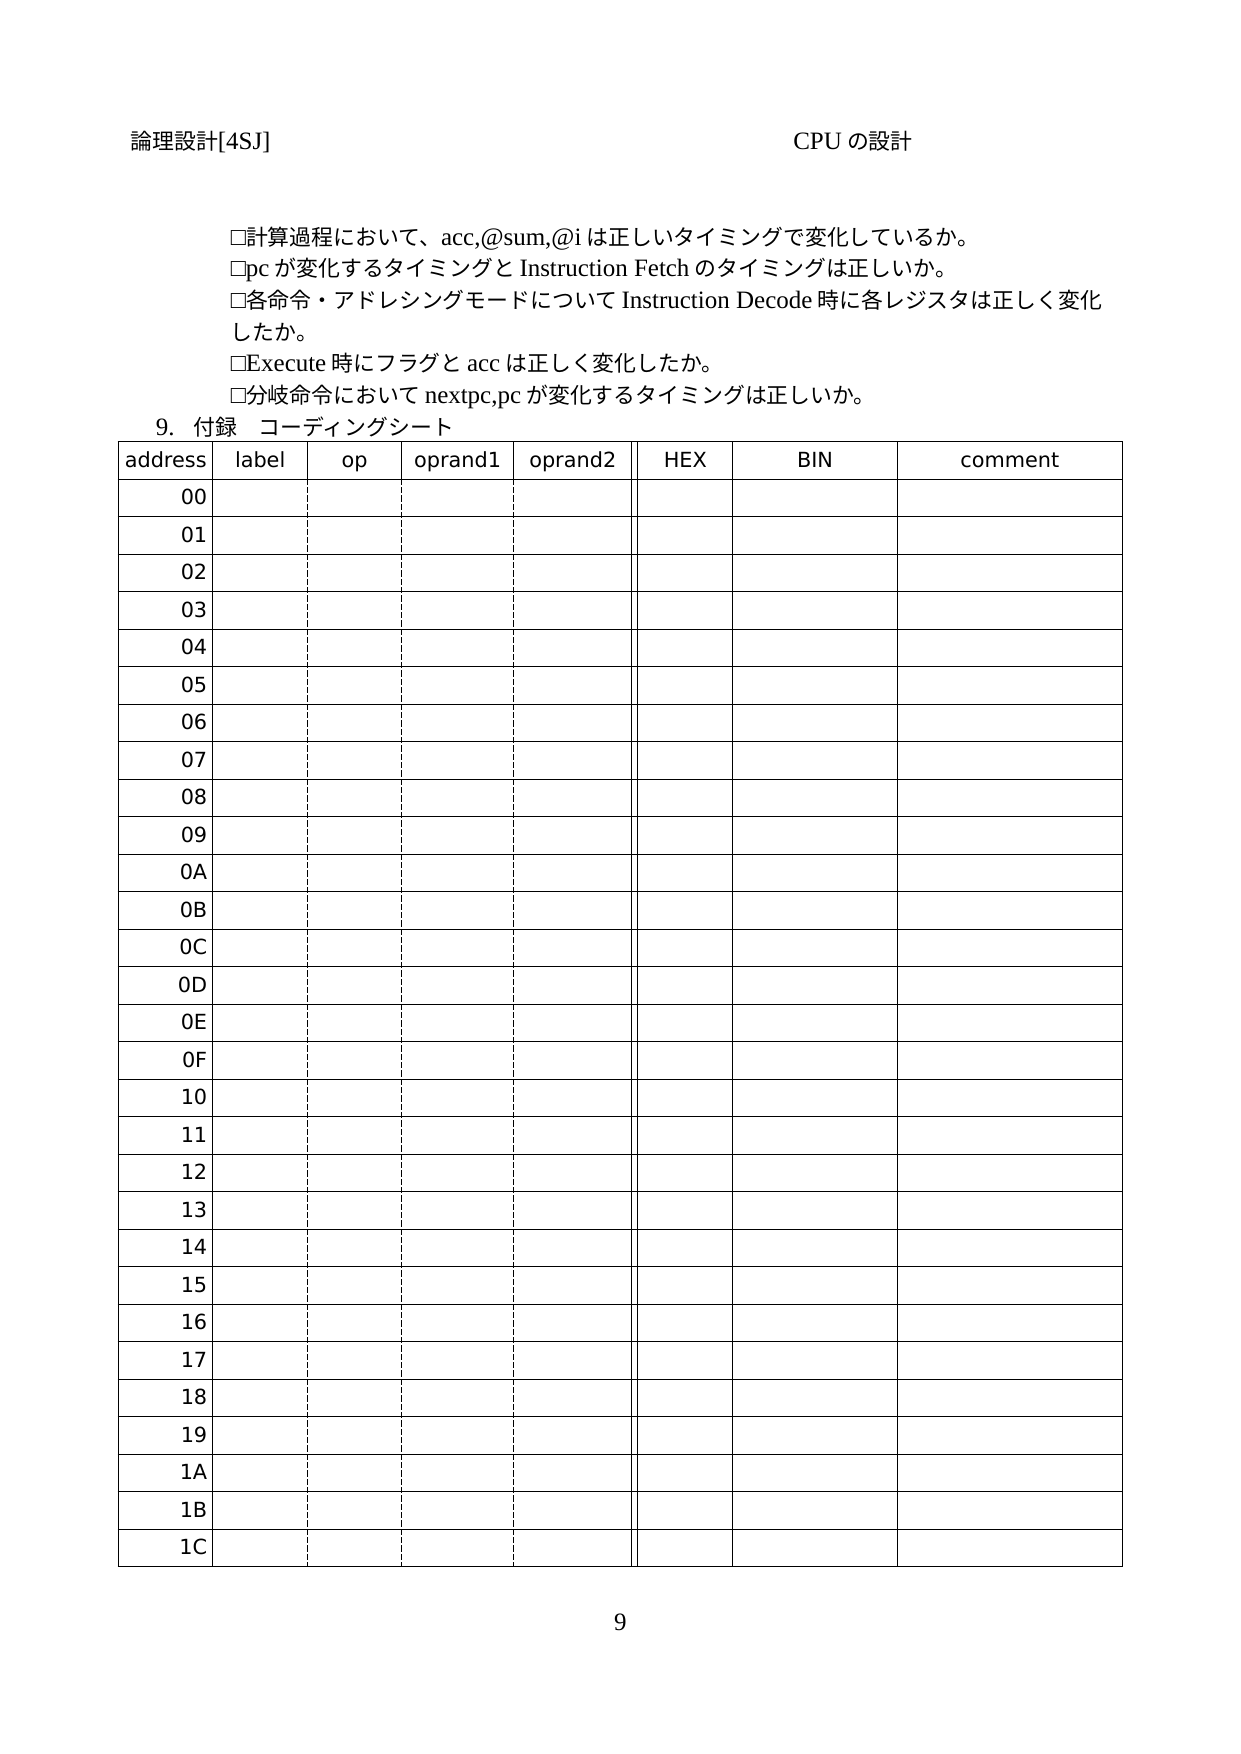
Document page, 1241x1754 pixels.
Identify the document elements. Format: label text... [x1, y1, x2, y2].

table_cell [632, 742, 637, 779]
table_cell [733, 1042, 897, 1079]
table_cell [514, 1230, 631, 1266]
table_cell [401, 930, 513, 966]
table_cell [213, 517, 307, 554]
table_cell [898, 667, 1122, 704]
table_cell [213, 1230, 307, 1266]
table_cell [514, 892, 631, 929]
table_cell 0C [119, 930, 212, 966]
table_cell [632, 480, 637, 516]
table_cell [898, 1155, 1122, 1191]
table_cell [898, 555, 1122, 591]
table_cell 0A [119, 855, 212, 891]
table_cell 04 [119, 630, 212, 666]
table_cell [514, 967, 631, 1004]
table_cell [308, 1380, 401, 1416]
table_cell [898, 592, 1122, 629]
table_header address [119, 442, 212, 479]
table_cell [213, 705, 307, 741]
table_cell [213, 1342, 307, 1379]
table_cell [632, 1267, 637, 1304]
table_cell [514, 592, 631, 629]
table_cell [213, 1005, 307, 1041]
table_cell [733, 1380, 897, 1416]
table_cell [733, 1342, 897, 1379]
table_cell [401, 1192, 513, 1229]
table_cell [213, 1117, 307, 1154]
table_cell [213, 1267, 307, 1304]
table_cell 09 [119, 817, 212, 854]
table_cell [632, 517, 637, 554]
table_cell [514, 667, 631, 704]
table_cell [733, 555, 897, 591]
table_cell [733, 1417, 897, 1454]
table_cell 02 [119, 555, 212, 591]
table_cell [401, 1042, 513, 1079]
table_cell [733, 480, 897, 516]
table_cell 10 [119, 1080, 212, 1116]
table_cell [213, 667, 307, 704]
table_cell [898, 1230, 1122, 1266]
table_cell 11 [119, 1117, 212, 1154]
table_cell [308, 1267, 401, 1304]
table_cell [213, 780, 307, 816]
table_cell [213, 1305, 307, 1341]
table_cell [308, 1492, 401, 1529]
table_cell [308, 667, 401, 704]
table_cell [638, 480, 732, 516]
table_cell 1A [119, 1455, 212, 1491]
table_cell [401, 855, 513, 891]
table_cell [401, 892, 513, 929]
table_cell [733, 817, 897, 854]
table_cell [898, 1267, 1122, 1304]
table_cell [632, 1530, 637, 1566]
table_cell [401, 555, 513, 591]
table_cell [401, 480, 513, 516]
table_cell [308, 892, 401, 929]
table_cell [401, 705, 513, 741]
table_header oprand1 [402, 442, 513, 479]
table_cell [638, 630, 732, 666]
table_cell [733, 742, 897, 779]
table_cell [308, 1042, 401, 1079]
table_cell [514, 780, 631, 816]
table_cell [638, 1192, 732, 1229]
table_cell [632, 1117, 637, 1154]
table_cell 17 [119, 1342, 212, 1379]
table_cell [733, 667, 897, 704]
table_cell [308, 1005, 401, 1041]
table_header HEX [638, 442, 732, 479]
table_cell [308, 817, 401, 854]
table_cell [898, 930, 1122, 966]
table_cell [898, 1192, 1122, 1229]
table_cell [638, 667, 732, 704]
table_cell [514, 742, 631, 779]
table_cell 01 [119, 517, 212, 554]
table_cell [213, 592, 307, 629]
table_cell [401, 1005, 513, 1041]
table_cell [213, 1492, 307, 1529]
table_cell [638, 517, 732, 554]
table_cell [514, 855, 631, 891]
table_cell [514, 555, 631, 591]
table_cell [632, 967, 637, 1004]
table_cell [401, 1155, 513, 1191]
table_cell [514, 1455, 631, 1491]
table_cell [898, 1342, 1122, 1379]
table_cell [632, 667, 637, 704]
list □計算過程において、acc,@sum,@iは正しいタイミングで変化しているか。 [193, 219, 1122, 251]
table_cell [638, 1005, 732, 1041]
table_cell [308, 1117, 401, 1154]
table_cell [213, 1192, 307, 1229]
table_cell [308, 630, 401, 666]
table_cell [308, 705, 401, 741]
table_cell 0D [119, 967, 212, 1004]
table_cell [213, 480, 307, 516]
table_cell [213, 892, 307, 929]
table_cell [638, 817, 732, 854]
table_cell 08 [119, 780, 212, 816]
table_cell [898, 1417, 1122, 1454]
list □各命令・アドレシングモードについてInstruction Decode時に各レジスタは正しく変化したか。 [193, 283, 1122, 346]
table_cell 0F [119, 1042, 212, 1079]
table_cell [213, 1417, 307, 1454]
table_cell [308, 517, 401, 554]
table_cell [401, 817, 513, 854]
table_header oprand2 [514, 442, 631, 479]
table_cell [514, 817, 631, 854]
table_cell [898, 705, 1122, 741]
table_cell [632, 705, 637, 741]
table_cell [401, 592, 513, 629]
table_cell [632, 1230, 637, 1266]
table_cell [638, 892, 732, 929]
list □pcが変化するタイミングとInstruction Fetchのタイミングは正しいか。 [193, 251, 1122, 283]
table_cell [308, 1342, 401, 1379]
table_cell [638, 1117, 732, 1154]
table_cell 16 [119, 1305, 212, 1341]
table_cell 19 [119, 1417, 212, 1454]
table_cell [401, 1080, 513, 1116]
table_cell [401, 667, 513, 704]
table_cell [898, 1530, 1122, 1566]
table_cell [638, 967, 732, 1004]
table_cell [733, 1492, 897, 1529]
table_cell [638, 780, 732, 816]
table_cell [632, 780, 637, 816]
table_cell [213, 967, 307, 1004]
table_cell [514, 1042, 631, 1079]
table_cell [638, 1042, 732, 1079]
table_cell 03 [119, 592, 212, 629]
table_cell [898, 742, 1122, 779]
table_cell [514, 630, 631, 666]
table_cell [733, 1005, 897, 1041]
table_cell [308, 967, 401, 1004]
table_cell [733, 855, 897, 891]
table_cell [638, 1492, 732, 1529]
table_cell [401, 780, 513, 816]
table_cell [401, 1417, 513, 1454]
table_cell [308, 780, 401, 816]
table_cell [898, 855, 1122, 891]
table_cell [632, 555, 637, 591]
table_cell [514, 930, 631, 966]
table_cell [638, 1267, 732, 1304]
table_cell [898, 1080, 1122, 1116]
table_cell [733, 1530, 897, 1566]
table_cell [401, 967, 513, 1004]
table_cell [632, 1417, 637, 1454]
table_cell [401, 1305, 513, 1341]
table_cell [514, 480, 631, 516]
table_cell [898, 1492, 1122, 1529]
table_header op [308, 442, 401, 479]
table_cell 14 [119, 1230, 212, 1266]
table_cell [632, 1005, 637, 1041]
table_cell [401, 1230, 513, 1266]
table_cell [898, 1380, 1122, 1416]
table_header BIN [733, 442, 897, 479]
table_header [632, 442, 637, 479]
table_header comment [898, 442, 1122, 479]
table_cell 0B [119, 892, 212, 929]
table_cell 00 [119, 480, 212, 516]
table_cell [632, 1080, 637, 1116]
table_cell [213, 555, 307, 591]
table_cell [733, 1455, 897, 1491]
table_cell [401, 1117, 513, 1154]
table_cell [514, 1380, 631, 1416]
table_cell [733, 930, 897, 966]
table_cell [632, 1492, 637, 1529]
table_cell [638, 1155, 732, 1191]
table_cell [632, 855, 637, 891]
table_cell [733, 517, 897, 554]
table_cell [213, 930, 307, 966]
table_cell [514, 1267, 631, 1304]
table_cell [733, 1192, 897, 1229]
table_cell [632, 1042, 637, 1079]
table_cell [213, 1530, 307, 1566]
table_cell [632, 1305, 637, 1341]
table_header label [213, 442, 307, 479]
table_cell [632, 1342, 637, 1379]
table_cell [514, 1192, 631, 1229]
table_cell 07 [119, 742, 212, 779]
table_cell [213, 1455, 307, 1491]
table_cell [898, 480, 1122, 516]
table_cell [632, 930, 637, 966]
table_cell [401, 1492, 513, 1529]
table_cell [638, 855, 732, 891]
table_cell [514, 1117, 631, 1154]
table_cell [308, 1530, 401, 1566]
table_cell [213, 855, 307, 891]
table_cell [898, 1005, 1122, 1041]
table_cell [308, 1155, 401, 1191]
table_cell [638, 1455, 732, 1491]
table_cell [401, 1267, 513, 1304]
table_cell [213, 817, 307, 854]
table_cell [733, 1230, 897, 1266]
table_cell [213, 1380, 307, 1416]
table_cell [638, 1342, 732, 1379]
table_cell 05 [119, 667, 212, 704]
table_cell [898, 780, 1122, 816]
table_cell [213, 630, 307, 666]
table_cell [638, 742, 732, 779]
table_cell [308, 1080, 401, 1116]
table_cell [638, 1417, 732, 1454]
table_cell [401, 1380, 513, 1416]
table_cell [632, 892, 637, 929]
table_cell [514, 1530, 631, 1566]
list □分岐命令においてnextpc,pcが変化するタイミングは正しいか。 [193, 378, 1122, 409]
table_cell [632, 1380, 637, 1416]
table_cell [514, 1305, 631, 1341]
table_cell [733, 1155, 897, 1191]
table_cell [401, 517, 513, 554]
table_cell [898, 1117, 1122, 1154]
table_cell [514, 1005, 631, 1041]
table_cell [308, 1230, 401, 1266]
table_cell 18 [119, 1380, 212, 1416]
table_cell 1C [119, 1530, 212, 1566]
table_cell [514, 517, 631, 554]
table_cell [308, 855, 401, 891]
table_cell [632, 817, 637, 854]
table_cell [401, 630, 513, 666]
table_cell [733, 1117, 897, 1154]
table_cell [514, 1080, 631, 1116]
table_cell [632, 1192, 637, 1229]
table_cell [632, 592, 637, 629]
table_cell [308, 480, 401, 516]
table_cell [733, 1267, 897, 1304]
table_cell [632, 1455, 637, 1491]
table_cell [638, 592, 732, 629]
table_cell [401, 742, 513, 779]
table_cell [213, 1155, 307, 1191]
table_cell [213, 1042, 307, 1079]
table_cell 15 [119, 1267, 212, 1304]
table_cell [898, 817, 1122, 854]
table_cell [733, 967, 897, 1004]
table_cell [638, 555, 732, 591]
table_cell [733, 1305, 897, 1341]
table_cell [638, 705, 732, 741]
table_cell 12 [119, 1155, 212, 1191]
table_cell [308, 1417, 401, 1454]
table_cell [514, 1492, 631, 1529]
table_cell [733, 630, 897, 666]
table_cell [898, 967, 1122, 1004]
table_cell 0E [119, 1005, 212, 1041]
table_cell [308, 1305, 401, 1341]
table_cell [401, 1530, 513, 1566]
table_cell [638, 1230, 732, 1266]
table_cell [514, 1342, 631, 1379]
table_cell 1B [119, 1492, 212, 1529]
table_cell [638, 1305, 732, 1341]
table_cell [514, 1155, 631, 1191]
table_cell [514, 1417, 631, 1454]
table_cell [898, 1455, 1122, 1491]
table_cell [308, 1192, 401, 1229]
table_cell 06 [119, 705, 212, 741]
table_cell [733, 592, 897, 629]
table_cell [308, 930, 401, 966]
table_cell [898, 630, 1122, 666]
table_cell [898, 892, 1122, 929]
table_cell [733, 892, 897, 929]
table_cell [638, 1530, 732, 1566]
table_cell [733, 1080, 897, 1116]
table_cell [401, 1455, 513, 1491]
table_cell [213, 742, 307, 779]
table_cell [733, 705, 897, 741]
table_cell [308, 1455, 401, 1491]
table_cell [733, 780, 897, 816]
table_cell [308, 555, 401, 591]
table_cell [308, 742, 401, 779]
table_cell [898, 517, 1122, 554]
list 付録 コーディングシート [156, 409, 1122, 441]
table_cell [638, 930, 732, 966]
list □Execute時にフラグとaccは正しく変化したか。 [193, 346, 1122, 378]
table_cell [632, 1155, 637, 1191]
table_cell [401, 1342, 513, 1379]
table_cell [632, 630, 637, 666]
table_cell [213, 1080, 307, 1116]
table_cell 13 [119, 1192, 212, 1229]
table_cell [638, 1080, 732, 1116]
table_cell [308, 592, 401, 629]
table_cell [898, 1305, 1122, 1341]
table_cell [514, 705, 631, 741]
table_cell [898, 1042, 1122, 1079]
table_cell [638, 1380, 732, 1416]
